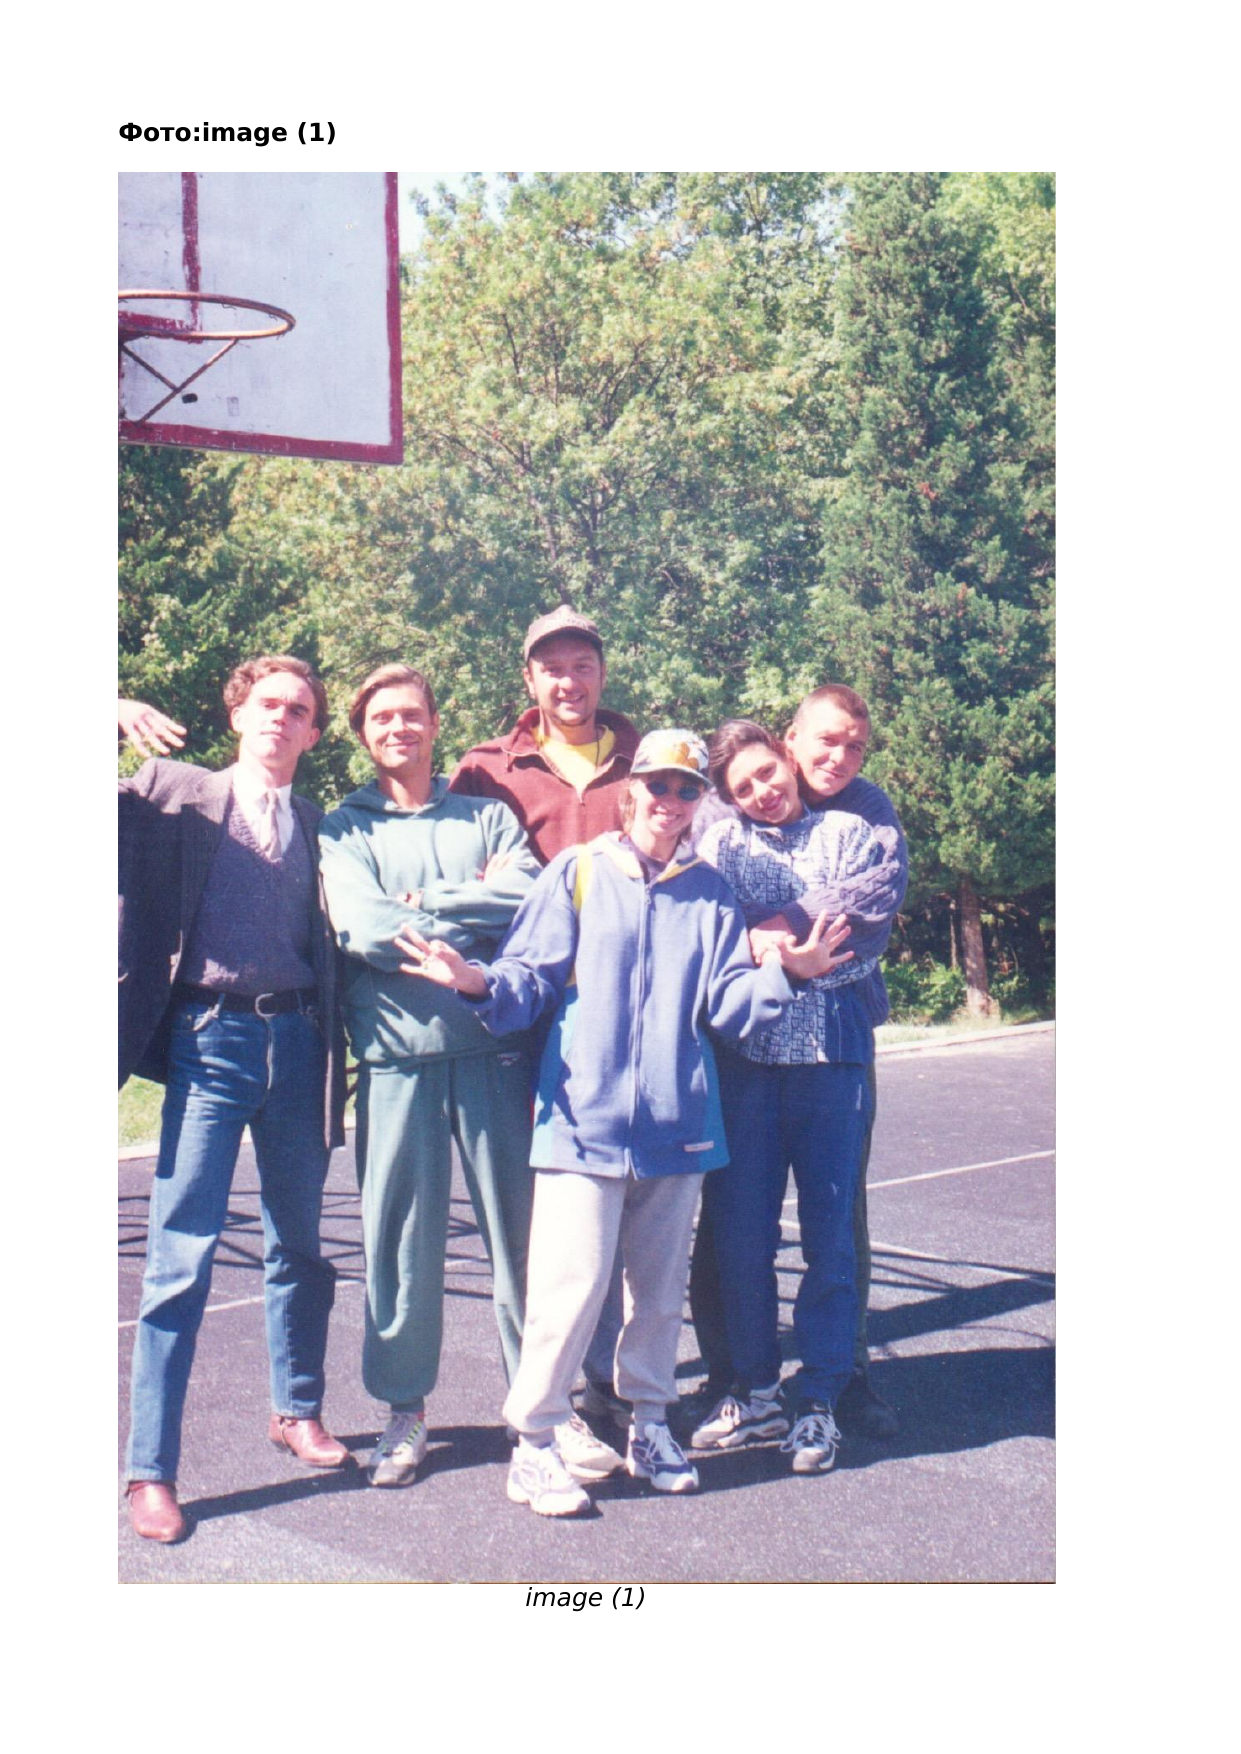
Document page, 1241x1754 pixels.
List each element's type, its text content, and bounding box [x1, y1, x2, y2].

picture [118, 172, 1056, 1584]
subtitle Фото:image (1) [118, 118, 1122, 147]
text image (1) [118, 1584, 1056, 1613]
